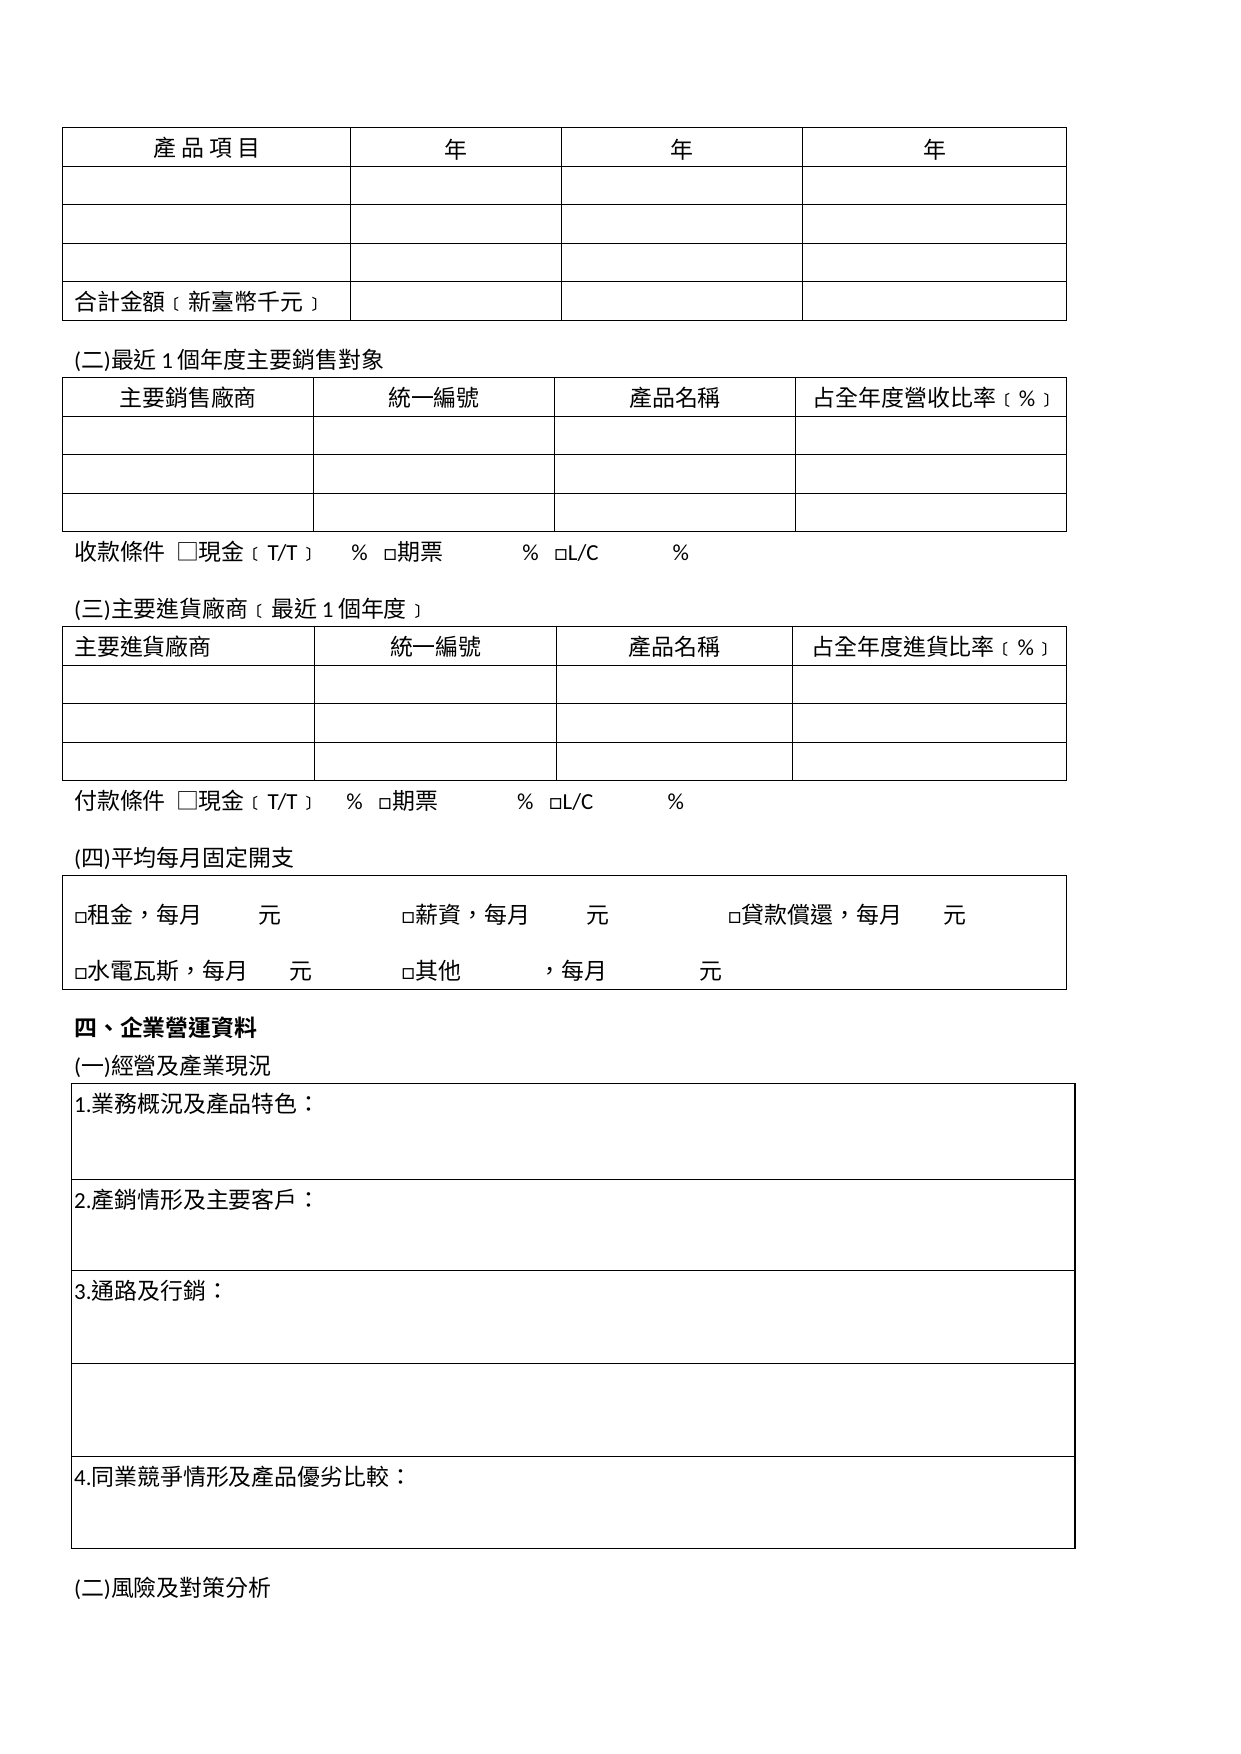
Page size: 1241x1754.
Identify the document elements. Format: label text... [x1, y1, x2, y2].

table_header 年 [351, 128, 561, 166]
table_cell [63, 244, 350, 281]
table_cell [803, 244, 1066, 281]
table_cell [63, 494, 313, 531]
table_header 主要銷售廠商 [63, 378, 313, 416]
table_cell [555, 417, 795, 454]
table_cell [314, 494, 554, 531]
table_header 主要進貨廠商 [63, 627, 314, 664]
table_cell [63, 743, 314, 780]
table_cell [803, 205, 1066, 243]
table_cell [314, 417, 554, 454]
table_cell [793, 743, 1066, 780]
table_cell [803, 167, 1066, 204]
table_cell [63, 455, 313, 493]
table_cell □其他 ，每月 元 [390, 932, 1066, 988]
table_cell [793, 666, 1066, 703]
text 收款條件 □現金﹝T/T﹞ % □期票 % □L/C % [74, 532, 1078, 570]
table_cell 3.通路及行銷： [72, 1271, 1074, 1363]
table_cell [351, 167, 561, 204]
table_header 1.業務概況及產品特色： [72, 1084, 1074, 1178]
table_cell [315, 743, 556, 780]
table_cell [315, 666, 556, 703]
table_header 占全年度進貨比率﹝%﹞ [793, 627, 1066, 664]
table_cell [562, 282, 802, 320]
table_cell [555, 455, 795, 493]
table_header □貸款償還，每月 元 [716, 876, 1066, 932]
table_cell [562, 244, 802, 281]
table_header □租金，每月 元 [63, 876, 390, 932]
table_cell 合計金額﹝新臺幣千元﹞ [63, 282, 350, 320]
table_cell [557, 666, 792, 703]
table_cell [351, 205, 561, 243]
table_cell [796, 494, 1066, 531]
table_cell [557, 743, 792, 780]
table_cell 2.產銷情形及主要客戶： [72, 1180, 1074, 1270]
table_cell [351, 244, 561, 281]
text (二)最近1個年度主要銷售對象 [74, 339, 1078, 377]
table_cell [63, 704, 314, 742]
text (二)風險及對策分析 [74, 1568, 1078, 1606]
table_cell [63, 167, 350, 204]
table_cell [555, 494, 795, 531]
table_cell [796, 455, 1066, 493]
table_cell [63, 417, 313, 454]
text 付款條件 □現金﹝T/T﹞ % □期票 % □L/C % [74, 781, 1078, 819]
table_cell 4.同業競爭情形及產品優劣比較： [72, 1457, 1074, 1548]
table_cell [63, 205, 350, 243]
table_cell [557, 704, 792, 742]
table_header 產品名稱 [557, 627, 792, 664]
text (四)平均每月固定開支 [74, 837, 1078, 875]
table_header 產品名稱 [555, 378, 795, 416]
table_cell [562, 167, 802, 204]
table_header 占全年度營收比率﹝%﹞ [796, 378, 1066, 416]
table_cell [803, 282, 1066, 320]
table_header 年 [803, 128, 1066, 166]
table_cell [63, 666, 314, 703]
table_cell [351, 282, 561, 320]
table_cell [315, 704, 556, 742]
table_header 統一編號 [315, 627, 556, 664]
table_header 統一編號 [314, 378, 554, 416]
text 四、企業營運資料 [74, 1008, 1078, 1046]
table_cell [562, 205, 802, 243]
table_cell [793, 704, 1066, 742]
table_cell [72, 1364, 1074, 1456]
table_header 產 品 項 目 [63, 128, 350, 166]
table_cell [796, 417, 1066, 454]
text (一)經營及產業現況 [74, 1046, 1078, 1083]
table_cell [314, 455, 554, 493]
table_header 年 [562, 128, 802, 166]
table_header □薪資，每月 元 [390, 876, 716, 932]
text (三)主要進貨廠商﹝最近1個年度﹞ [74, 588, 1078, 626]
table_cell □水電瓦斯，每月 元 [63, 932, 390, 988]
